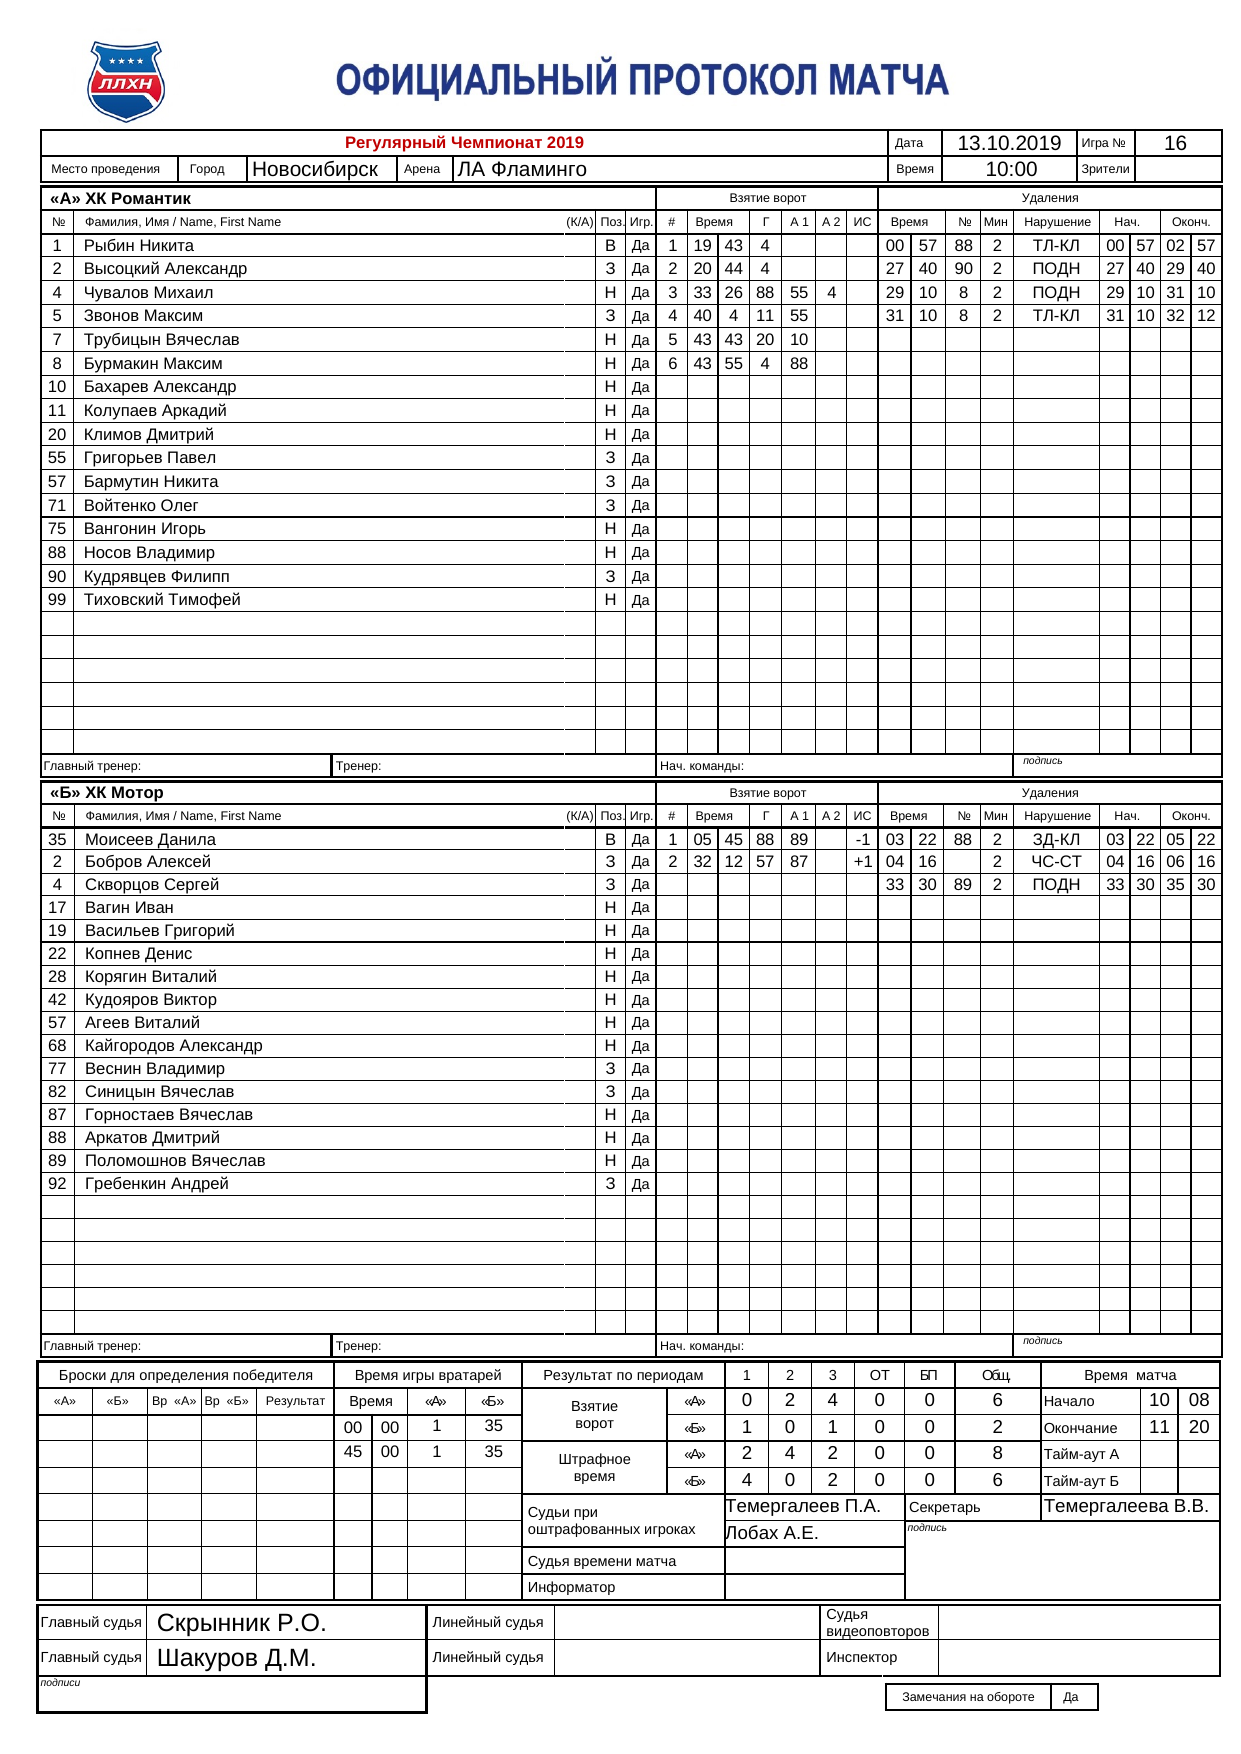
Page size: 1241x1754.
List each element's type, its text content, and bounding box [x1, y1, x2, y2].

table_cell 33 [879, 874, 910, 895]
table_cell [944, 989, 980, 1011]
table_cell [750, 376, 781, 398]
table_cell [565, 518, 595, 540]
table_cell Да [626, 518, 655, 540]
table_cell [981, 989, 1013, 1011]
table_cell 22 [1192, 829, 1221, 849]
table_cell [1131, 399, 1160, 422]
table_cell 29 [1100, 281, 1129, 303]
table_cell [1014, 588, 1099, 611]
table_cell [750, 659, 781, 682]
table_cell [1161, 1035, 1190, 1057]
table_cell Да [626, 352, 655, 374]
table_cell З [596, 1081, 625, 1103]
table_cell [750, 1150, 781, 1172]
table_cell [847, 257, 877, 280]
table_cell подписи [39, 1677, 425, 1711]
table_cell Да [626, 494, 655, 516]
table_cell Н [596, 423, 625, 445]
table_cell Кудояров Виктор [75, 989, 564, 1011]
table_cell Нарушение [1014, 211, 1099, 233]
table_cell Время [335, 1389, 407, 1413]
table_cell 88 [42, 1127, 74, 1149]
table_cell [912, 1150, 943, 1172]
table_cell [1192, 1127, 1221, 1149]
table_cell [688, 470, 717, 493]
table_cell [847, 494, 877, 516]
table_cell [1131, 1104, 1160, 1126]
table_cell Копнев Денис [75, 943, 564, 964]
table_cell [1161, 588, 1190, 611]
table_cell [565, 257, 595, 280]
table_cell [75, 1311, 564, 1333]
table_cell [93, 1441, 147, 1467]
table_cell [879, 399, 910, 422]
table_cell [750, 874, 781, 895]
table_cell [719, 636, 749, 658]
table_cell 6 [657, 352, 687, 374]
table_cell [42, 683, 73, 706]
table_cell [816, 920, 846, 941]
table_cell [257, 1416, 333, 1440]
table_cell [1014, 707, 1099, 729]
table_cell Новосибирск [248, 157, 396, 181]
table_cell [1161, 920, 1190, 941]
table_cell [1161, 966, 1190, 987]
table_cell [782, 565, 815, 587]
table_cell [466, 1574, 521, 1599]
table_cell [816, 1150, 846, 1172]
table_cell [782, 541, 815, 564]
table_cell Судьи при оштрафованных игроках [523, 1495, 724, 1546]
table_cell Вр «А» [148, 1389, 201, 1413]
table_cell [596, 636, 625, 658]
table_cell 35 [42, 829, 74, 849]
table_cell [1014, 1265, 1099, 1287]
table_cell [782, 683, 815, 706]
table_cell [847, 1311, 877, 1333]
table_cell [981, 1150, 1013, 1172]
table_cell Место проведения [42, 157, 177, 181]
table_cell [148, 1547, 201, 1573]
table_cell Да [626, 1150, 655, 1172]
table_cell [750, 707, 781, 729]
table_cell [719, 1150, 749, 1172]
table_cell Да [626, 588, 655, 611]
table_cell [74, 659, 564, 682]
table_cell 00 [1100, 235, 1129, 256]
table_cell [1014, 896, 1099, 918]
table_cell ТЛ-КЛ [1014, 235, 1099, 256]
table_cell [1100, 541, 1129, 564]
table_cell Да [626, 943, 655, 964]
table_cell Н [596, 518, 625, 540]
table_cell [565, 1242, 595, 1264]
table_cell 00 [373, 1416, 407, 1440]
table_cell Тиховский Тимофей [74, 588, 564, 611]
table_cell [944, 1173, 980, 1195]
table_cell [1014, 1012, 1099, 1033]
table_cell В [596, 235, 625, 256]
table_cell [1161, 1012, 1190, 1033]
table_cell [626, 1265, 655, 1287]
table_cell [981, 446, 1013, 469]
table_cell [1100, 1265, 1129, 1287]
table_cell [1161, 1150, 1190, 1172]
table_cell [782, 659, 815, 682]
table_cell 2 [981, 257, 1013, 280]
table_cell [912, 1219, 943, 1241]
table_cell [1014, 1311, 1099, 1333]
table_cell [1192, 423, 1221, 445]
table_cell 0 [905, 1468, 954, 1493]
table_cell [688, 1150, 717, 1172]
table_cell [847, 328, 877, 351]
table_cell [946, 352, 980, 374]
table_cell 42 [42, 989, 74, 1011]
table_cell [565, 328, 595, 351]
table_cell [408, 1494, 465, 1520]
table_cell [565, 235, 595, 256]
table_cell [1014, 1242, 1099, 1264]
table_cell 43 [688, 352, 717, 374]
table_cell [816, 943, 846, 964]
table_cell [879, 1127, 910, 1149]
table_header Дата [889, 131, 941, 155]
table_cell [1014, 399, 1099, 422]
table_cell [719, 1311, 749, 1333]
table_cell [981, 612, 1013, 634]
table_cell [93, 1521, 147, 1546]
table_cell [1100, 683, 1129, 706]
table_cell З [596, 1058, 625, 1079]
table_cell [596, 707, 625, 729]
table_cell [912, 588, 945, 611]
table_cell [466, 1521, 521, 1546]
table_cell [565, 730, 595, 753]
table_cell [1192, 1219, 1221, 1241]
table_cell [1131, 588, 1160, 611]
table_cell Н [596, 281, 625, 303]
table_cell [148, 1494, 201, 1520]
table_cell [750, 1196, 781, 1218]
table_cell [1100, 730, 1129, 753]
table_cell 00 [879, 235, 910, 256]
table_cell Темергалеева В.В. [1042, 1495, 1219, 1520]
table_cell 0 [905, 1442, 954, 1467]
table_cell [565, 470, 595, 493]
table_cell [1131, 1150, 1160, 1172]
table_cell Тайм-аут А [1042, 1441, 1140, 1467]
table_cell Да [626, 399, 655, 422]
table_cell [1161, 1104, 1190, 1126]
table_cell 8 [42, 352, 73, 374]
table_cell [626, 707, 655, 729]
table_cell [782, 1127, 815, 1149]
table_cell Шакуров Д.М. [147, 1640, 425, 1675]
table_cell 4 [750, 352, 781, 374]
table_cell Н [596, 352, 625, 374]
table_cell «А» [668, 1389, 724, 1413]
table_cell [657, 1311, 687, 1333]
table_cell [1161, 352, 1190, 374]
table_cell [816, 541, 846, 564]
table_cell Горностаев Вячеслав [75, 1104, 564, 1126]
table_cell подпись [906, 1522, 1219, 1599]
table_cell Нач. [1100, 211, 1160, 233]
table_cell Зрители [1078, 157, 1134, 181]
table_cell 20 [42, 423, 73, 445]
table_cell [1100, 920, 1129, 941]
table_cell [912, 1012, 943, 1033]
table_cell [257, 1521, 333, 1546]
table_cell [981, 1081, 1013, 1103]
table_cell [847, 1012, 877, 1033]
table_cell [1192, 1196, 1221, 1218]
table_cell ПОДН [1014, 257, 1099, 280]
table_cell [148, 1416, 201, 1440]
table_cell [335, 1521, 371, 1546]
table_cell [879, 541, 910, 564]
table_cell Да [626, 850, 655, 872]
table_cell [1100, 1012, 1129, 1033]
table_cell [565, 989, 595, 1011]
table_cell [946, 659, 980, 682]
table_cell 57 [750, 850, 781, 872]
table_cell [946, 730, 980, 753]
table_cell [816, 896, 846, 918]
table_cell [816, 352, 846, 374]
table_cell [816, 1219, 846, 1241]
table_cell [148, 1441, 201, 1467]
table_cell «А» [39, 1389, 92, 1413]
table_cell [466, 1547, 521, 1573]
table_cell [1131, 1173, 1160, 1195]
table_cell Гребенкин Андрей [75, 1173, 564, 1195]
table_cell Главный судья [39, 1640, 146, 1675]
table_cell [719, 399, 749, 422]
table_cell 10 [1141, 1389, 1177, 1413]
table_cell [1192, 683, 1221, 706]
table_cell [565, 1058, 595, 1079]
table_cell [1192, 565, 1221, 587]
table_cell [565, 707, 595, 729]
table_cell [782, 1196, 815, 1218]
table_cell З [596, 565, 625, 587]
table_cell [944, 1242, 980, 1264]
table_cell [688, 399, 717, 422]
table_cell (К/А) [565, 805, 595, 826]
table_cell [688, 966, 717, 987]
table_cell [1161, 328, 1190, 351]
table_cell [816, 235, 846, 256]
table_cell Нач. команды: [657, 755, 1012, 776]
table_cell [1100, 1081, 1129, 1103]
table_cell [688, 518, 717, 540]
table_cell [1131, 1265, 1160, 1287]
table_cell [657, 896, 687, 918]
table_cell [719, 707, 749, 729]
table_cell [879, 1081, 910, 1103]
table_cell [1192, 1035, 1221, 1057]
table_cell [75, 1288, 564, 1310]
table_cell [1192, 989, 1221, 1011]
table_cell [719, 446, 749, 469]
table_cell [879, 659, 910, 682]
table_cell Оконч. [1161, 211, 1221, 233]
table_cell [750, 1219, 781, 1241]
table_cell [719, 518, 749, 540]
table_cell [1131, 1311, 1160, 1333]
table_cell [1131, 1219, 1160, 1241]
table_cell [1014, 920, 1099, 941]
table_cell [565, 1012, 595, 1033]
table_cell 87 [42, 1104, 74, 1126]
table_cell [1131, 1081, 1160, 1103]
table_cell [1100, 1104, 1129, 1126]
table_cell [1014, 1173, 1099, 1195]
table_cell [1131, 966, 1160, 987]
table_cell +1 [847, 850, 877, 872]
table_cell Город [179, 157, 246, 181]
table_cell [373, 1547, 407, 1573]
table_header 16 [1136, 131, 1221, 155]
table_cell 00 [335, 1416, 371, 1440]
table_cell [750, 494, 781, 516]
table_cell [1014, 423, 1099, 445]
table_cell [1131, 1058, 1160, 1079]
table_cell [944, 1265, 980, 1287]
table_cell Да [626, 1173, 655, 1195]
table_cell [688, 423, 717, 445]
table_cell Агеев Виталий [75, 1012, 564, 1033]
table_cell 55 [719, 352, 749, 374]
table_cell [847, 565, 877, 587]
table_cell З [596, 874, 625, 895]
table_cell [1014, 328, 1099, 351]
table_cell Время [688, 211, 749, 233]
table_cell [1131, 541, 1160, 564]
table_cell [373, 1521, 407, 1546]
table_cell [879, 423, 910, 445]
table_cell Время [879, 211, 945, 233]
table_cell [565, 281, 595, 303]
table_cell [912, 518, 945, 540]
table_cell [750, 612, 781, 634]
table_cell [981, 943, 1013, 964]
table_cell [946, 494, 980, 516]
table_cell [1131, 446, 1160, 469]
table_cell Поз. [596, 805, 625, 826]
table_cell [879, 352, 910, 374]
table_cell № [42, 211, 73, 233]
table_cell Нач. [1100, 805, 1160, 826]
table_cell [939, 1606, 1219, 1639]
table_cell А 2 [816, 805, 846, 826]
table_cell [657, 730, 687, 753]
table_cell [1131, 636, 1160, 658]
table_cell [944, 850, 980, 872]
table_cell Н [596, 1104, 625, 1126]
table_cell [879, 1058, 910, 1079]
table_cell [782, 636, 815, 658]
table_cell [1100, 1150, 1129, 1172]
table_cell 5 [657, 328, 687, 351]
table_cell [912, 376, 945, 398]
table_cell [1131, 565, 1160, 587]
table_cell Нач. команды: [657, 1335, 1012, 1356]
table_cell [1014, 612, 1099, 634]
table_cell [847, 541, 877, 564]
table_cell Темергалеев П.А. [726, 1495, 904, 1520]
table_cell [688, 494, 717, 516]
table_cell А 2 [816, 211, 846, 233]
table_cell [257, 1494, 333, 1520]
table_cell [596, 1242, 625, 1264]
table_cell Н [596, 328, 625, 351]
table_cell [879, 1173, 910, 1195]
table_cell [657, 399, 687, 422]
table_cell [847, 423, 877, 445]
table_cell [946, 683, 980, 706]
table_cell [565, 352, 595, 374]
table_cell [883, 1677, 1220, 1681]
table_cell [816, 305, 846, 327]
table_cell [719, 896, 749, 918]
table_cell [879, 683, 910, 706]
table_cell [657, 1058, 687, 1079]
table_cell [750, 943, 781, 964]
table_cell [816, 257, 846, 280]
table_cell [565, 588, 595, 611]
table_cell [1192, 399, 1221, 422]
table_cell [944, 1150, 980, 1172]
table_cell [816, 1196, 846, 1218]
table_cell 28 [42, 966, 74, 987]
table_cell 27 [879, 257, 910, 280]
table_cell [847, 1288, 877, 1310]
table_cell [657, 707, 687, 729]
table_cell [981, 328, 1013, 351]
table_cell [912, 565, 945, 587]
table_cell [1161, 565, 1190, 587]
table_cell [879, 446, 910, 469]
picture [5, 28, 1179, 129]
table_cell 11 [750, 305, 781, 327]
table_cell [626, 1288, 655, 1310]
table_cell 40 [1131, 257, 1160, 280]
table_cell [782, 612, 815, 634]
table_cell 3 [657, 281, 687, 303]
table_cell [719, 588, 749, 611]
table_cell 16 [912, 850, 943, 872]
table_cell 10 [912, 305, 945, 327]
table_cell [688, 1104, 717, 1126]
table_cell Синицын Вячеслав [75, 1081, 564, 1103]
table_cell [1100, 1219, 1129, 1241]
table_cell Колупаев Аркадий [74, 399, 564, 422]
table_cell [944, 943, 980, 964]
table_cell [847, 683, 877, 706]
table_cell 0 [769, 1468, 811, 1493]
table_cell [657, 1035, 687, 1057]
table_cell [39, 1468, 92, 1493]
table_cell [816, 423, 846, 445]
table_cell 4 [750, 257, 781, 280]
table_cell [657, 920, 687, 941]
table_cell [565, 494, 595, 516]
table_cell [1131, 659, 1160, 682]
table_cell 20 [1179, 1415, 1219, 1440]
table_cell [42, 1288, 74, 1310]
table_cell 22 [912, 829, 943, 849]
table_cell [847, 989, 877, 1011]
table_header Взятие ворот [657, 188, 877, 209]
table_cell [688, 1219, 717, 1241]
table_cell [657, 659, 687, 682]
table_cell 20 [688, 257, 717, 280]
table_cell Бармутин Никита [74, 470, 564, 493]
table_cell [816, 1058, 846, 1079]
table_cell [847, 730, 877, 753]
table_cell [912, 636, 945, 658]
table_cell [946, 612, 980, 634]
table_cell [1131, 612, 1160, 634]
table_cell [565, 612, 595, 634]
table_cell 7 [42, 328, 73, 351]
table_cell Н [596, 1127, 625, 1149]
table_cell [879, 1265, 910, 1287]
table_cell [816, 328, 846, 351]
table_cell [657, 470, 687, 493]
table_cell [981, 565, 1013, 587]
table_cell [816, 446, 846, 469]
table_cell 35 [466, 1416, 521, 1440]
table_cell [75, 1265, 564, 1287]
table_cell Линейный судья [428, 1640, 554, 1675]
table_cell [408, 1574, 465, 1599]
table_cell Главный тренер: [42, 1335, 330, 1356]
table_cell [565, 896, 595, 918]
table_cell 8 [946, 305, 980, 327]
table_cell 92 [42, 1173, 74, 1195]
table_cell [782, 235, 815, 256]
table_cell Бурмакин Максим [74, 352, 564, 374]
table_cell [1014, 565, 1099, 587]
table_cell [816, 850, 846, 872]
table_cell [626, 659, 655, 682]
table_cell 45 [335, 1441, 371, 1467]
table_cell [944, 896, 980, 918]
table_cell 10 [782, 328, 815, 351]
table_cell [657, 446, 687, 469]
table_cell [688, 943, 717, 964]
table_cell 0 [905, 1389, 954, 1413]
table_cell 68 [42, 1035, 74, 1057]
table_cell [750, 446, 781, 469]
table_cell [39, 1574, 92, 1599]
table_cell [782, 257, 815, 280]
table_cell [1161, 707, 1190, 729]
table_cell [466, 1468, 521, 1493]
table_cell [626, 1242, 655, 1264]
table_cell 32 [688, 850, 717, 872]
table_cell [879, 518, 910, 540]
table_cell [1014, 636, 1099, 658]
table_cell [944, 1104, 980, 1126]
table_cell 88 [750, 829, 781, 849]
table_cell Тайм-аут Б [1042, 1468, 1140, 1493]
table_cell [912, 1311, 943, 1333]
table_cell [657, 1150, 687, 1172]
table_cell [565, 1311, 595, 1333]
table_cell 10 [42, 376, 73, 398]
table_cell [782, 1265, 815, 1287]
table_cell [657, 1104, 687, 1126]
table_cell [1014, 1104, 1099, 1126]
table_cell [688, 1265, 717, 1287]
table_cell [42, 1219, 74, 1241]
table_cell Г [750, 805, 781, 826]
table_cell [1131, 352, 1160, 374]
table_cell [1100, 328, 1129, 351]
table_cell [847, 446, 877, 469]
table_cell [688, 1242, 717, 1264]
table_cell [565, 920, 595, 941]
table_cell [1014, 989, 1099, 1011]
table_cell [782, 989, 815, 1011]
table_cell [750, 896, 781, 918]
table_cell [879, 966, 910, 987]
table_cell [981, 1035, 1013, 1057]
table_cell [946, 328, 980, 351]
table_cell [1100, 470, 1129, 493]
table_cell [42, 1265, 74, 1287]
table_cell подпись [1014, 755, 1221, 776]
table_cell [782, 1219, 815, 1241]
table_cell [782, 446, 815, 469]
table_cell 2 [812, 1468, 854, 1493]
table_cell [93, 1416, 147, 1440]
table_cell [335, 1547, 371, 1573]
table_cell [750, 1265, 781, 1287]
table_cell [565, 659, 595, 682]
table_cell 8 [956, 1442, 1040, 1467]
table_cell 6 [956, 1468, 1040, 1493]
table_cell [782, 1173, 815, 1195]
table_cell [1161, 1219, 1190, 1241]
table_cell [782, 966, 815, 987]
table_cell Да [626, 470, 655, 493]
table_cell [565, 565, 595, 587]
table_cell 30 [912, 874, 943, 895]
table_cell [1014, 1288, 1099, 1310]
table_cell [335, 1494, 371, 1520]
table_cell [847, 659, 877, 682]
table_cell 43 [719, 328, 749, 351]
table_cell [719, 1127, 749, 1149]
table_cell [1099, 1682, 1220, 1711]
table_cell Войтенко Олег [74, 494, 564, 516]
table_cell [879, 920, 910, 941]
table_cell [726, 1548, 904, 1573]
table_cell [657, 1012, 687, 1033]
table_cell [555, 1640, 819, 1675]
table_cell Взятие ворот [523, 1389, 666, 1440]
table_cell 35 [1161, 874, 1190, 895]
table_cell [816, 1173, 846, 1195]
table_cell [912, 1058, 943, 1079]
table_cell [565, 683, 595, 706]
table_cell [981, 352, 1013, 374]
table_cell [688, 920, 717, 941]
table_cell 4 [719, 305, 749, 327]
table_cell [946, 518, 980, 540]
table_cell 77 [42, 1058, 74, 1079]
table_cell [688, 1288, 717, 1310]
table_cell 1 [726, 1415, 768, 1440]
table_cell [912, 920, 943, 941]
table_cell [657, 1127, 687, 1149]
table_cell [816, 565, 846, 587]
table_cell [688, 1311, 717, 1333]
table_cell [1192, 376, 1221, 398]
table_cell [816, 494, 846, 516]
table_cell [750, 966, 781, 987]
table_cell Да [626, 423, 655, 445]
table_cell 19 [42, 920, 74, 941]
table_cell [981, 518, 1013, 540]
table_cell [944, 1196, 980, 1218]
table_cell [946, 588, 980, 611]
table_cell [1179, 1441, 1219, 1467]
table_cell 5 [42, 305, 73, 327]
table_cell [74, 612, 564, 634]
table_cell [657, 376, 687, 398]
table_cell [1161, 446, 1190, 469]
table_cell 1 [657, 829, 687, 849]
table_cell [39, 1521, 92, 1546]
table_header Игра № [1078, 131, 1134, 155]
table_cell [596, 683, 625, 706]
table_header 13.10.2019 [943, 131, 1076, 155]
table_cell [1014, 376, 1099, 398]
table_cell # [657, 805, 687, 826]
table_cell [816, 730, 846, 753]
table_cell [93, 1574, 147, 1599]
table_cell [879, 1196, 910, 1218]
table_cell [816, 399, 846, 422]
table_cell [912, 423, 945, 445]
table_cell Да [626, 829, 655, 849]
table_cell [782, 730, 815, 753]
table_cell [1141, 1468, 1177, 1493]
table_cell [816, 518, 846, 540]
table_cell [816, 612, 846, 634]
table_cell [912, 1173, 943, 1195]
table_cell [565, 423, 595, 445]
table_cell [657, 588, 687, 611]
table_cell 4 [726, 1468, 768, 1493]
table_cell Н [596, 1150, 625, 1172]
table_cell [1192, 1173, 1221, 1195]
table_cell 1 [657, 235, 687, 256]
table_cell [879, 1219, 910, 1241]
table_cell [782, 943, 815, 964]
table_cell [626, 1311, 655, 1333]
table_cell [946, 707, 980, 729]
table_cell [981, 896, 1013, 918]
table_cell 43 [688, 328, 717, 351]
table_cell 2 [981, 305, 1013, 327]
table_cell [816, 1035, 846, 1057]
table_cell [944, 1311, 980, 1333]
table_cell [1131, 989, 1160, 1011]
table_cell [981, 1219, 1013, 1241]
table_cell ПОДН [1014, 281, 1099, 303]
table_cell Время [688, 805, 749, 826]
table_cell [688, 1196, 717, 1218]
table_cell [719, 920, 749, 941]
table_cell [879, 730, 910, 753]
table_cell [981, 707, 1013, 729]
table_cell Тренер: [333, 755, 655, 776]
table_cell [688, 1012, 717, 1033]
table_cell [1014, 518, 1099, 540]
table_cell Лобах А.Е. [726, 1521, 904, 1546]
table_cell Да [626, 305, 655, 327]
table_cell ЗД-КЛ [1014, 829, 1099, 849]
table_cell [657, 1081, 687, 1103]
table_cell 88 [750, 281, 781, 303]
table_cell [782, 470, 815, 493]
table_cell Фамилия, Имя / Name, First Name [74, 211, 565, 233]
table_cell [719, 376, 749, 398]
table_cell [750, 588, 781, 611]
table_cell Линейный судья [428, 1606, 554, 1639]
table_cell [1100, 399, 1129, 422]
table_cell [1100, 1058, 1129, 1079]
table_cell [782, 399, 815, 422]
table_cell 4 [657, 305, 687, 327]
table_cell 8 [946, 281, 980, 303]
table_cell 31 [879, 305, 910, 327]
table_cell [782, 423, 815, 445]
table_cell [782, 1288, 815, 1310]
table_cell № [944, 805, 980, 826]
table_cell [42, 612, 73, 634]
table_cell [981, 1242, 1013, 1264]
table_header Результат по периодам [523, 1363, 724, 1387]
table_cell [981, 541, 1013, 564]
table_cell Н [596, 989, 625, 1011]
table_cell [596, 1219, 625, 1241]
table_cell [719, 1288, 749, 1310]
table_cell [1131, 328, 1160, 351]
table_cell Н [596, 943, 625, 964]
table_cell Фамилия, Имя / Name, First Name [75, 805, 565, 826]
table_cell [1100, 494, 1129, 516]
table_cell 10 [1131, 305, 1160, 327]
table_cell Корягин Виталий [75, 966, 564, 987]
table_cell Главный тренер: [42, 755, 330, 776]
table_cell 57 [42, 470, 73, 493]
table_cell 40 [688, 305, 717, 327]
table_cell [657, 423, 687, 445]
table_cell З [596, 850, 625, 872]
table_cell Носов Владимир [74, 541, 564, 564]
table_cell [257, 1547, 333, 1573]
table_cell [879, 494, 910, 516]
table_cell [1192, 943, 1221, 964]
table_cell [596, 659, 625, 682]
table_cell 55 [42, 446, 73, 469]
table_cell [1014, 470, 1099, 493]
table_cell [565, 1196, 595, 1218]
table_header Общ. [956, 1363, 1040, 1387]
table_cell [879, 707, 910, 729]
table_cell [42, 636, 73, 658]
table_header 1 [726, 1363, 768, 1387]
table_cell [257, 1574, 333, 1599]
table_cell [39, 1416, 92, 1440]
table_cell [879, 1012, 910, 1033]
table_cell 2 [812, 1442, 854, 1467]
table_cell [1131, 943, 1160, 964]
table_cell [93, 1547, 147, 1573]
table_cell [657, 874, 687, 895]
table_cell [719, 1196, 749, 1218]
table_cell [1161, 989, 1190, 1011]
table_cell [981, 920, 1013, 941]
table_cell [847, 352, 877, 374]
table_cell Н [596, 966, 625, 987]
table_cell [847, 1173, 877, 1195]
table_cell ПОДН [1014, 874, 1099, 895]
table_cell [657, 494, 687, 516]
table_cell [912, 707, 945, 729]
table_cell 40 [912, 257, 945, 280]
table_cell [879, 1288, 910, 1310]
table_header Замечания на обороте [887, 1685, 1050, 1709]
table_cell [912, 494, 945, 516]
table_cell [719, 1173, 749, 1195]
table_header Время матча [1042, 1363, 1219, 1387]
table_cell [912, 1035, 943, 1057]
table_cell 71 [42, 494, 73, 516]
table_cell 32 [1161, 305, 1190, 327]
table_cell [719, 1081, 749, 1103]
table_cell Да [626, 565, 655, 587]
table_header Регулярный Чемпионат 2019 [42, 131, 887, 155]
table_cell [750, 1311, 781, 1333]
table_cell [847, 1265, 877, 1287]
table_cell [847, 636, 877, 658]
table_cell [719, 494, 749, 516]
table_cell [879, 1035, 910, 1057]
table_cell 55 [782, 305, 815, 327]
table_cell 89 [42, 1150, 74, 1172]
table_cell [657, 1288, 687, 1310]
table_cell «Б» [93, 1389, 147, 1413]
table_cell [565, 446, 595, 469]
table_cell [565, 305, 595, 327]
table_cell [1100, 376, 1129, 398]
table_cell Да [626, 1081, 655, 1103]
table_cell [408, 1468, 465, 1493]
table_cell [1192, 470, 1221, 493]
table_cell [1100, 943, 1129, 964]
table_cell [782, 588, 815, 611]
table_cell [782, 874, 815, 895]
table_cell [42, 1242, 74, 1264]
table_cell [912, 730, 945, 753]
table_cell [1161, 730, 1190, 753]
table_cell [719, 659, 749, 682]
table_cell Н [596, 376, 625, 398]
table_cell ИС [847, 805, 877, 826]
table_cell [719, 1035, 749, 1057]
table_cell [1100, 1173, 1129, 1195]
table_cell [1192, 1311, 1221, 1333]
table_cell [1100, 896, 1129, 918]
table_cell Да [626, 281, 655, 303]
table_cell [1161, 659, 1190, 682]
table_cell ЧС-СТ [1014, 850, 1099, 872]
table_cell 88 [42, 541, 73, 564]
table_cell [726, 1575, 904, 1599]
table_cell [428, 1677, 882, 1711]
table_cell [847, 1150, 877, 1172]
table_cell [1014, 1127, 1099, 1149]
table_header «А» ХК Романтик [42, 188, 655, 209]
table_cell 88 [946, 235, 980, 256]
table_cell Аркатов Дмитрий [75, 1127, 564, 1149]
table_cell [596, 1265, 625, 1287]
table_cell [688, 1058, 717, 1079]
table_cell З [596, 1173, 625, 1195]
table_cell [1192, 612, 1221, 634]
table_cell [688, 376, 717, 398]
table_cell [782, 376, 815, 398]
table_cell [373, 1494, 407, 1520]
table_cell [912, 1127, 943, 1149]
table_cell [912, 541, 945, 564]
table_cell Оконч. [1161, 805, 1221, 826]
table_cell [1131, 1242, 1160, 1264]
table_cell [847, 966, 877, 987]
table_cell [946, 636, 980, 658]
table_cell [719, 874, 749, 895]
table_cell Секретарь [906, 1495, 1040, 1520]
table_cell Кудрявцев Филипп [74, 565, 564, 587]
table_cell 26 [719, 281, 749, 303]
table_cell Да [626, 376, 655, 398]
table_cell [565, 1150, 595, 1172]
table_cell [565, 943, 595, 964]
table_cell [565, 850, 595, 872]
table_cell [1161, 1311, 1190, 1333]
table_cell Кайгородов Александр [75, 1035, 564, 1057]
table_cell 4 [750, 235, 781, 256]
table_cell [1161, 683, 1190, 706]
table_cell [657, 1265, 687, 1287]
table_cell [1100, 966, 1129, 987]
table_cell [1161, 399, 1190, 422]
table_cell [1161, 494, 1190, 516]
table_cell Судья времени матча [523, 1548, 724, 1573]
table_cell [335, 1468, 371, 1493]
table_cell 2 [981, 829, 1013, 849]
table_cell [816, 1242, 846, 1264]
table_cell 57 [912, 235, 945, 256]
table_cell [202, 1574, 256, 1599]
table_cell [981, 683, 1013, 706]
table_cell 12 [719, 850, 749, 872]
table_cell Вр «Б» [202, 1389, 256, 1413]
table_cell [688, 730, 717, 753]
table_cell Да [626, 446, 655, 469]
table_cell 4 [42, 281, 73, 303]
table_cell [74, 636, 564, 658]
table_cell 2 [726, 1442, 768, 1467]
table_cell Начало [1042, 1389, 1140, 1413]
table_cell [847, 1058, 877, 1079]
table_cell 99 [42, 588, 73, 611]
table_cell [1192, 1012, 1221, 1033]
table_cell [1192, 636, 1221, 658]
table_cell [626, 612, 655, 634]
table_cell [1161, 518, 1190, 540]
table_cell Да [626, 874, 655, 895]
table_cell [981, 1127, 1013, 1149]
table_cell [657, 683, 687, 706]
table_cell [202, 1547, 256, 1573]
table_cell 30 [1131, 874, 1160, 895]
table_cell [257, 1468, 333, 1493]
table_cell 43 [719, 235, 749, 256]
table_cell 2 [981, 850, 1013, 872]
table_header 2 [769, 1363, 811, 1387]
table_cell [148, 1468, 201, 1493]
table_cell [626, 730, 655, 753]
table_cell Мин [981, 805, 1013, 826]
table_cell 89 [782, 829, 815, 849]
table_cell [688, 659, 717, 682]
table_cell Бахарев Александр [74, 376, 564, 398]
table_cell [946, 399, 980, 422]
table_cell [565, 1173, 595, 1195]
table_cell [626, 1219, 655, 1241]
table_cell [719, 1012, 749, 1033]
table_cell -1 [847, 829, 877, 849]
table_cell [944, 966, 980, 987]
table_cell # [657, 211, 687, 233]
table_header 3 [812, 1363, 854, 1387]
table_cell 33 [688, 281, 717, 303]
table_cell 2 [657, 257, 687, 280]
table_cell [202, 1416, 256, 1440]
table_cell 19 [688, 235, 717, 256]
table_cell [657, 565, 687, 587]
table_cell [596, 1311, 625, 1333]
table_cell [1192, 1242, 1221, 1264]
table_cell [939, 1640, 1219, 1675]
table_cell [879, 328, 910, 351]
table_cell [847, 1127, 877, 1149]
table_cell Да [626, 966, 655, 987]
table_cell [944, 920, 980, 941]
table_cell [719, 730, 749, 753]
table_cell [202, 1441, 256, 1467]
table_cell [816, 376, 846, 398]
table_cell [944, 1035, 980, 1057]
table_cell [74, 707, 564, 729]
table_cell [879, 1150, 910, 1172]
table_cell [565, 376, 595, 398]
table_cell [912, 1081, 943, 1103]
table_cell 0 [726, 1389, 768, 1413]
table_cell 31 [1161, 281, 1190, 303]
table_cell [847, 1242, 877, 1264]
table_cell [1014, 541, 1099, 564]
table_cell [1161, 376, 1190, 398]
table_cell 4 [42, 874, 74, 895]
table_cell Григорьев Павел [74, 446, 564, 469]
table_cell [657, 518, 687, 540]
table_cell [1161, 423, 1190, 445]
table_cell [816, 470, 846, 493]
table_cell З [596, 305, 625, 327]
table_header «Б» ХК Мотор [42, 783, 655, 803]
table_cell [719, 1104, 749, 1126]
table_cell [1131, 1288, 1160, 1310]
table_cell [912, 966, 943, 987]
table_cell [912, 1196, 943, 1218]
table_cell ТЛ-КЛ [1014, 305, 1099, 327]
table_cell [1161, 1173, 1190, 1195]
table_cell [39, 1441, 92, 1467]
table_cell 82 [42, 1081, 74, 1103]
table_cell [816, 1081, 846, 1103]
table_cell З [596, 257, 625, 280]
table_cell 17 [42, 896, 74, 918]
table_cell [626, 1196, 655, 1218]
table_cell [719, 612, 749, 634]
table_cell [257, 1441, 333, 1467]
table_cell [981, 1288, 1013, 1310]
table_cell [1131, 423, 1160, 445]
table_cell [39, 1547, 92, 1573]
table_cell 0 [855, 1389, 904, 1413]
table_cell 2 [657, 850, 687, 872]
table_cell [879, 612, 910, 634]
table_cell «А» [668, 1442, 724, 1467]
table_cell [74, 730, 564, 753]
table_cell подпись [1014, 1335, 1221, 1356]
table_cell 87 [782, 850, 815, 872]
table_cell [1192, 896, 1221, 918]
table_cell [944, 1219, 980, 1241]
table_cell 88 [782, 352, 815, 374]
table_cell [565, 541, 595, 564]
table_cell [1100, 352, 1129, 374]
table_cell [657, 541, 687, 564]
table_cell 02 [1161, 235, 1190, 256]
table_header Удаления [879, 188, 1221, 209]
table_cell [1192, 1081, 1221, 1103]
table_cell 2 [42, 257, 73, 280]
table_cell [1192, 328, 1221, 351]
table_cell «Б » [466, 1389, 521, 1413]
table_cell [981, 636, 1013, 658]
table_cell № [42, 805, 74, 826]
table_cell [75, 1196, 564, 1218]
table_cell Н [596, 541, 625, 564]
table_cell [1131, 1035, 1160, 1057]
table_cell [1192, 352, 1221, 374]
table_cell [847, 1104, 877, 1126]
table_cell [39, 1494, 92, 1520]
table_cell [1100, 446, 1129, 469]
table_cell Результат [257, 1389, 333, 1413]
table_header Да [1052, 1685, 1097, 1709]
table_cell [912, 352, 945, 374]
table_cell 29 [879, 281, 910, 303]
table_cell [1131, 470, 1160, 493]
table_cell [466, 1494, 521, 1520]
table_cell Н [596, 896, 625, 918]
table_cell 20 [750, 328, 781, 351]
table_cell 2 [956, 1415, 1040, 1440]
table_cell Поломошнов Вячеслав [75, 1150, 564, 1172]
table_cell [719, 1265, 749, 1287]
table_cell [719, 541, 749, 564]
table_cell [816, 636, 846, 658]
table_cell [1014, 446, 1099, 469]
table_cell 03 [879, 829, 910, 849]
table_cell 75 [42, 518, 73, 540]
table_cell [202, 1468, 256, 1493]
table_cell [912, 446, 945, 469]
table_cell [750, 470, 781, 493]
table_cell [1161, 541, 1190, 564]
table_cell 6 [956, 1389, 1040, 1413]
table_cell [657, 636, 687, 658]
table_cell Время [889, 157, 941, 181]
table_cell 40 [1192, 257, 1221, 280]
table_header Броски для определения победителя [39, 1363, 333, 1387]
table_cell 03 [1100, 829, 1129, 849]
table_cell Да [626, 896, 655, 918]
table_cell [1192, 920, 1221, 941]
table_cell 22 [1131, 829, 1160, 849]
table_cell Г [750, 211, 781, 233]
table_cell 2 [981, 281, 1013, 303]
table_cell [879, 565, 910, 587]
table_cell Да [626, 541, 655, 564]
table_cell [688, 707, 717, 729]
table_cell [1100, 565, 1129, 587]
table_cell 08 [1179, 1389, 1219, 1413]
table_cell [1161, 1058, 1190, 1079]
table_cell Вагин Иван [75, 896, 564, 918]
table_cell [847, 943, 877, 964]
table_cell [657, 1219, 687, 1241]
table_cell [719, 423, 749, 445]
table_cell Да [626, 1012, 655, 1033]
table_cell 27 [1100, 257, 1129, 280]
table_cell [1100, 1242, 1129, 1264]
table_cell [1131, 683, 1160, 706]
table_cell [1192, 494, 1221, 516]
table_cell [75, 1219, 564, 1241]
table_cell Инспектор [821, 1640, 938, 1675]
table_cell [1014, 1035, 1099, 1057]
table_cell [981, 659, 1013, 682]
table_cell [782, 1311, 815, 1333]
table_cell [688, 874, 717, 895]
table_cell Арена [398, 157, 452, 181]
table_cell [750, 1035, 781, 1057]
table_cell 44 [719, 257, 749, 280]
table_cell [782, 1104, 815, 1126]
table_cell [912, 1242, 943, 1264]
table_cell [944, 1081, 980, 1103]
table_cell [912, 612, 945, 634]
table_cell [373, 1574, 407, 1599]
table_cell Да [626, 328, 655, 351]
table_cell А 1 [782, 211, 815, 233]
table_cell Н [596, 399, 625, 422]
table_cell [1014, 966, 1099, 987]
table_cell [1014, 1058, 1099, 1079]
table_cell [1192, 446, 1221, 469]
table_cell [750, 1242, 781, 1264]
table_cell [1192, 1058, 1221, 1079]
table_cell [847, 920, 877, 941]
table_cell Звонов Максим [74, 305, 564, 327]
table_cell [750, 1081, 781, 1103]
table_cell [847, 399, 877, 422]
table_cell 11 [1141, 1415, 1177, 1440]
table_cell [1136, 157, 1221, 181]
table_cell [565, 1035, 595, 1057]
table_cell [750, 399, 781, 422]
table_cell [750, 541, 781, 564]
table_cell [1161, 896, 1190, 918]
table_cell [657, 966, 687, 987]
table_cell [565, 399, 595, 422]
table_cell 29 [1161, 257, 1190, 280]
table_cell [816, 1265, 846, 1287]
table_header Взятие ворот [657, 783, 877, 803]
table_cell [657, 943, 687, 964]
table_cell [847, 305, 877, 327]
table_cell 16 [1131, 850, 1160, 872]
table_cell [1014, 1196, 1099, 1218]
table_cell [1100, 1035, 1129, 1057]
table_cell 1 [408, 1441, 465, 1467]
table_cell В [596, 829, 625, 849]
table_cell [1192, 707, 1221, 729]
table_cell [688, 1035, 717, 1057]
table_cell [912, 1288, 943, 1310]
table_cell [1100, 1127, 1129, 1149]
table_cell [408, 1547, 465, 1573]
table_cell [847, 1196, 877, 1218]
table_cell [981, 1196, 1013, 1218]
table_cell Чувалов Михаил [74, 281, 564, 303]
table_cell 57 [1131, 235, 1160, 256]
table_cell [816, 588, 846, 611]
table_cell [1100, 1311, 1129, 1333]
table_cell [750, 1058, 781, 1079]
table_cell [912, 659, 945, 682]
table_cell [912, 683, 945, 706]
table_cell [1161, 1081, 1190, 1103]
table_cell [981, 376, 1013, 398]
table_cell 35 [466, 1441, 521, 1467]
table_cell «А» [408, 1389, 465, 1413]
table_cell Тренер: [333, 1335, 655, 1356]
table_cell 0 [855, 1442, 904, 1467]
table_cell 57 [42, 1012, 74, 1033]
table_cell [719, 1219, 749, 1241]
table_cell [596, 1196, 625, 1218]
table_cell 00 [373, 1441, 407, 1467]
table_cell [981, 423, 1013, 445]
table_cell [1192, 1150, 1221, 1172]
table_cell 10:00 [943, 157, 1076, 181]
table_cell [688, 446, 717, 469]
table_cell [816, 1104, 846, 1126]
table_cell [408, 1521, 465, 1546]
table_cell [944, 1127, 980, 1149]
table_cell [912, 328, 945, 351]
table_cell [750, 1104, 781, 1126]
table_cell [847, 1219, 877, 1241]
table_cell [1192, 1265, 1221, 1287]
table_cell [565, 1081, 595, 1103]
table_cell [719, 989, 749, 1011]
table_cell [42, 1196, 74, 1218]
table_cell Н [596, 920, 625, 941]
table_cell [1014, 683, 1099, 706]
table_cell Веснин Владимир [75, 1058, 564, 1079]
table_cell [565, 636, 595, 658]
table_cell 90 [42, 565, 73, 587]
table_cell [750, 920, 781, 941]
table_header ОТ [855, 1363, 904, 1387]
table_cell 2 [981, 235, 1013, 256]
table_cell [981, 966, 1013, 987]
table_cell [1141, 1441, 1177, 1467]
table_cell [750, 1288, 781, 1310]
table_cell [1192, 588, 1221, 611]
table_cell [657, 1242, 687, 1264]
table_cell [148, 1574, 201, 1599]
table_cell [1161, 612, 1190, 634]
table_cell З [596, 446, 625, 469]
table_cell [946, 423, 980, 445]
table_cell [688, 541, 717, 564]
table_cell 0 [855, 1415, 904, 1440]
table_cell 16 [1192, 850, 1221, 872]
table_cell 10 [1192, 281, 1221, 303]
table_cell [93, 1494, 147, 1520]
table_cell 30 [1192, 874, 1221, 895]
table_cell [1161, 1288, 1190, 1310]
table_cell 4 [769, 1442, 811, 1467]
table_cell [42, 1311, 74, 1333]
table_cell [847, 588, 877, 611]
table_cell [912, 470, 945, 493]
table_cell Игр. [626, 211, 655, 233]
table_cell «Б» [668, 1415, 724, 1440]
table_header Время игры вратарей [335, 1363, 521, 1387]
table_cell [782, 518, 815, 540]
table_cell [944, 1058, 980, 1079]
table_cell [782, 1081, 815, 1103]
table_cell Мин [981, 211, 1013, 233]
table_cell [1100, 588, 1129, 611]
table_cell 4 [812, 1389, 854, 1413]
table_cell [981, 1012, 1013, 1033]
table_cell [1131, 730, 1160, 753]
table_cell Да [626, 1035, 655, 1057]
table_cell [565, 1288, 595, 1310]
table_cell [719, 470, 749, 493]
table_cell [879, 470, 910, 493]
table_cell [782, 1058, 815, 1079]
table_cell [719, 565, 749, 587]
table_cell [879, 636, 910, 658]
table_cell [688, 588, 717, 611]
table_cell 1 [408, 1416, 465, 1440]
table_cell [879, 896, 910, 918]
table_cell 22 [42, 943, 74, 964]
table_cell [750, 636, 781, 658]
table_cell [981, 588, 1013, 611]
table_cell [847, 1081, 877, 1103]
table_cell З [596, 494, 625, 516]
table_cell [847, 874, 877, 895]
table_cell [565, 966, 595, 987]
table_cell [688, 1173, 717, 1195]
table_cell Вангонин Игорь [74, 518, 564, 540]
table_cell [688, 896, 717, 918]
table_cell Да [626, 235, 655, 256]
table_cell [719, 1058, 749, 1079]
table_cell 10 [1131, 281, 1160, 303]
table_cell [596, 1288, 625, 1310]
table_cell [981, 399, 1013, 422]
table_cell ИС [847, 211, 877, 233]
table_cell [944, 1012, 980, 1033]
table_cell [688, 1081, 717, 1103]
table_cell [1131, 896, 1160, 918]
table_cell [912, 1265, 943, 1287]
table_cell [816, 1127, 846, 1149]
table_cell [782, 1035, 815, 1057]
table_cell Высоцкий Александр [74, 257, 564, 280]
table_cell [1192, 1288, 1221, 1310]
table_cell 05 [688, 829, 717, 849]
table_cell № [946, 211, 980, 233]
table_cell [1014, 1081, 1099, 1103]
table_cell 88 [944, 829, 980, 849]
table_cell [335, 1574, 371, 1599]
table_header Удаления [879, 783, 1221, 803]
table_cell [1100, 636, 1129, 658]
table_cell [202, 1521, 256, 1546]
table_cell ЛА Фламинго [454, 157, 887, 181]
table_cell Судья видеоповторов [821, 1606, 938, 1639]
table_cell [912, 943, 943, 964]
table_cell [750, 1173, 781, 1195]
table_cell [816, 1288, 846, 1310]
table_cell 45 [719, 829, 749, 849]
table_cell [981, 1104, 1013, 1126]
table_cell [1161, 470, 1190, 493]
table_cell [565, 829, 595, 849]
table_cell [847, 518, 877, 540]
table_cell [565, 874, 595, 895]
table_cell «Б» [668, 1468, 724, 1493]
table_cell [1100, 1196, 1129, 1218]
table_cell [688, 636, 717, 658]
table_cell 05 [1161, 829, 1190, 849]
table_cell [816, 874, 846, 895]
table_cell [93, 1468, 147, 1493]
table_cell Н [596, 1012, 625, 1033]
table_cell 57 [1192, 235, 1221, 256]
table_cell [944, 1288, 980, 1310]
table_cell 12 [1192, 305, 1221, 327]
table_cell 2 [981, 874, 1013, 895]
table_cell Да [626, 1104, 655, 1126]
table_header БП [905, 1363, 954, 1387]
table_cell [688, 1127, 717, 1149]
table_cell Васильев Григорий [75, 920, 564, 941]
table_cell Да [626, 989, 655, 1011]
table_cell 10 [912, 281, 945, 303]
table_cell [1131, 1196, 1160, 1218]
table_cell Да [626, 920, 655, 941]
table_cell Рыбин Никита [74, 235, 564, 256]
table_cell [782, 920, 815, 941]
table_cell Игр. [626, 805, 655, 826]
table_cell [1100, 612, 1129, 634]
table_cell [1192, 1104, 1221, 1126]
table_cell [688, 989, 717, 1011]
table_cell 0 [905, 1415, 954, 1440]
table_cell 0 [769, 1415, 811, 1440]
table_cell [1192, 730, 1221, 753]
table_cell [1131, 494, 1160, 516]
table_cell Главный судья [39, 1606, 146, 1639]
table_cell [912, 989, 943, 1011]
table_cell Бобров Алексей [75, 850, 564, 872]
table_cell [782, 494, 815, 516]
table_cell [1161, 1265, 1190, 1287]
table_cell [1131, 1127, 1160, 1149]
table_cell [847, 707, 877, 729]
table_cell [782, 1150, 815, 1172]
table_cell [1014, 352, 1099, 374]
table_cell [565, 1127, 595, 1149]
table_cell 0 [855, 1468, 904, 1493]
table_cell [816, 659, 846, 682]
table_cell [1014, 1219, 1099, 1241]
table_cell [981, 1265, 1013, 1287]
table_cell [879, 376, 910, 398]
table_cell [912, 399, 945, 422]
table_cell Информатор [523, 1575, 724, 1599]
table_cell [596, 730, 625, 753]
table_cell [750, 518, 781, 540]
table_cell [1014, 943, 1099, 964]
table_cell Да [626, 1058, 655, 1079]
table_cell Нарушение [1014, 805, 1099, 826]
table_cell [657, 989, 687, 1011]
table_cell Время [879, 805, 943, 826]
table_cell [750, 1127, 781, 1149]
table_cell 11 [42, 399, 73, 422]
table_cell [719, 1242, 749, 1264]
table_cell 4 [816, 281, 846, 303]
table_cell [1131, 1012, 1160, 1033]
table_cell [626, 636, 655, 658]
table_cell [1131, 707, 1160, 729]
table_cell [847, 470, 877, 493]
table_cell 1 [42, 235, 73, 256]
table_cell [1014, 1150, 1099, 1172]
table_cell [847, 612, 877, 634]
table_cell [1014, 659, 1099, 682]
table_cell Окончание [1042, 1415, 1140, 1440]
table_cell Н [596, 1035, 625, 1057]
table_cell 90 [946, 257, 980, 280]
table_cell [981, 1058, 1013, 1079]
table_cell 04 [879, 850, 910, 872]
table_cell [847, 896, 877, 918]
table_cell [782, 1012, 815, 1033]
table_cell [688, 683, 717, 706]
table_cell [816, 1012, 846, 1033]
table_cell [847, 1035, 877, 1057]
table_cell [75, 1242, 564, 1264]
table_cell [782, 896, 815, 918]
table_cell [1161, 1127, 1190, 1149]
table_cell Поз. [596, 211, 625, 233]
table_cell [1192, 541, 1221, 564]
table_cell Трубицын Вячеслав [74, 328, 564, 351]
table_cell [782, 1242, 815, 1264]
table_cell [626, 683, 655, 706]
table_cell [750, 1012, 781, 1033]
table_cell [42, 730, 73, 753]
table_cell [750, 989, 781, 1011]
table_cell [750, 423, 781, 445]
table_cell Скрынник Р.О. [147, 1606, 425, 1639]
table_cell [912, 896, 943, 918]
table_cell Да [626, 1127, 655, 1149]
table_cell [657, 1196, 687, 1218]
table_cell [1014, 730, 1099, 753]
table_cell [879, 989, 910, 1011]
table_cell [1161, 636, 1190, 658]
table_cell [1131, 376, 1160, 398]
table_cell [847, 281, 877, 303]
table_cell [1131, 920, 1160, 941]
table_cell [946, 376, 980, 398]
table_cell [816, 683, 846, 706]
table_cell [750, 565, 781, 587]
table_cell [981, 494, 1013, 516]
table_cell [1179, 1468, 1219, 1493]
table_cell Штрафное время [523, 1442, 666, 1493]
table_cell [42, 659, 73, 682]
table_cell Н [596, 588, 625, 611]
table_cell [750, 730, 781, 753]
table_cell [946, 470, 980, 493]
table_cell 31 [1100, 305, 1129, 327]
table_cell [373, 1468, 407, 1493]
table_cell А 1 [782, 805, 815, 826]
table_cell 55 [782, 281, 815, 303]
table_cell [750, 683, 781, 706]
table_cell [719, 966, 749, 987]
table_cell Да [626, 257, 655, 280]
table_cell [565, 1265, 595, 1287]
table_cell [1192, 518, 1221, 540]
table_cell [1131, 518, 1160, 540]
table_cell [879, 588, 910, 611]
table_cell [1192, 966, 1221, 987]
table_cell [1100, 707, 1129, 729]
table_cell [981, 470, 1013, 493]
table_cell З [596, 470, 625, 493]
table_cell [782, 707, 815, 729]
table_cell [596, 612, 625, 634]
table_cell [657, 1173, 687, 1195]
table_cell [1100, 989, 1129, 1011]
table_cell [565, 1104, 595, 1126]
table_cell [981, 1311, 1013, 1333]
table_cell [981, 730, 1013, 753]
table_cell [847, 235, 877, 256]
table_cell Климов Дмитрий [74, 423, 564, 445]
table_cell [148, 1521, 201, 1546]
table_cell 89 [944, 874, 980, 895]
table_cell [719, 683, 749, 706]
table_cell [1161, 1196, 1190, 1218]
table_cell [688, 612, 717, 634]
table_cell 04 [1100, 850, 1129, 872]
table_cell [946, 541, 980, 564]
table_cell [879, 943, 910, 964]
table_cell [1100, 659, 1129, 682]
table_cell (К/А) [565, 211, 595, 233]
table_cell 2 [42, 850, 74, 872]
table_cell [816, 707, 846, 729]
table_cell [1100, 518, 1129, 540]
table_cell [719, 943, 749, 964]
table_cell [946, 446, 980, 469]
table_cell [879, 1242, 910, 1264]
table_cell [688, 565, 717, 587]
table_cell Моисеев Данила [75, 829, 564, 849]
table_cell [1192, 659, 1221, 682]
table_cell 06 [1161, 850, 1190, 872]
table_cell [1161, 1242, 1190, 1264]
table_cell [816, 829, 846, 849]
table_cell [1100, 1288, 1129, 1310]
table_cell [912, 1104, 943, 1126]
table_cell [946, 565, 980, 587]
table_cell 33 [1100, 874, 1129, 895]
table_cell [202, 1494, 256, 1520]
table_cell [816, 1311, 846, 1333]
table_cell [879, 1311, 910, 1333]
table_cell [74, 683, 564, 706]
table_cell [981, 1173, 1013, 1195]
table_cell [816, 966, 846, 987]
table_cell [1161, 943, 1190, 964]
table_cell [555, 1606, 819, 1639]
table_cell [42, 707, 73, 729]
table_cell Скворцов Сергей [75, 874, 564, 895]
table_cell [565, 1219, 595, 1241]
table_cell [816, 989, 846, 1011]
table_cell 2 [769, 1389, 811, 1413]
table_cell [847, 376, 877, 398]
table_cell [879, 1104, 910, 1126]
table_cell [1014, 494, 1099, 516]
table_cell 1 [812, 1415, 854, 1440]
table_cell [657, 612, 687, 634]
table_cell [1100, 423, 1129, 445]
